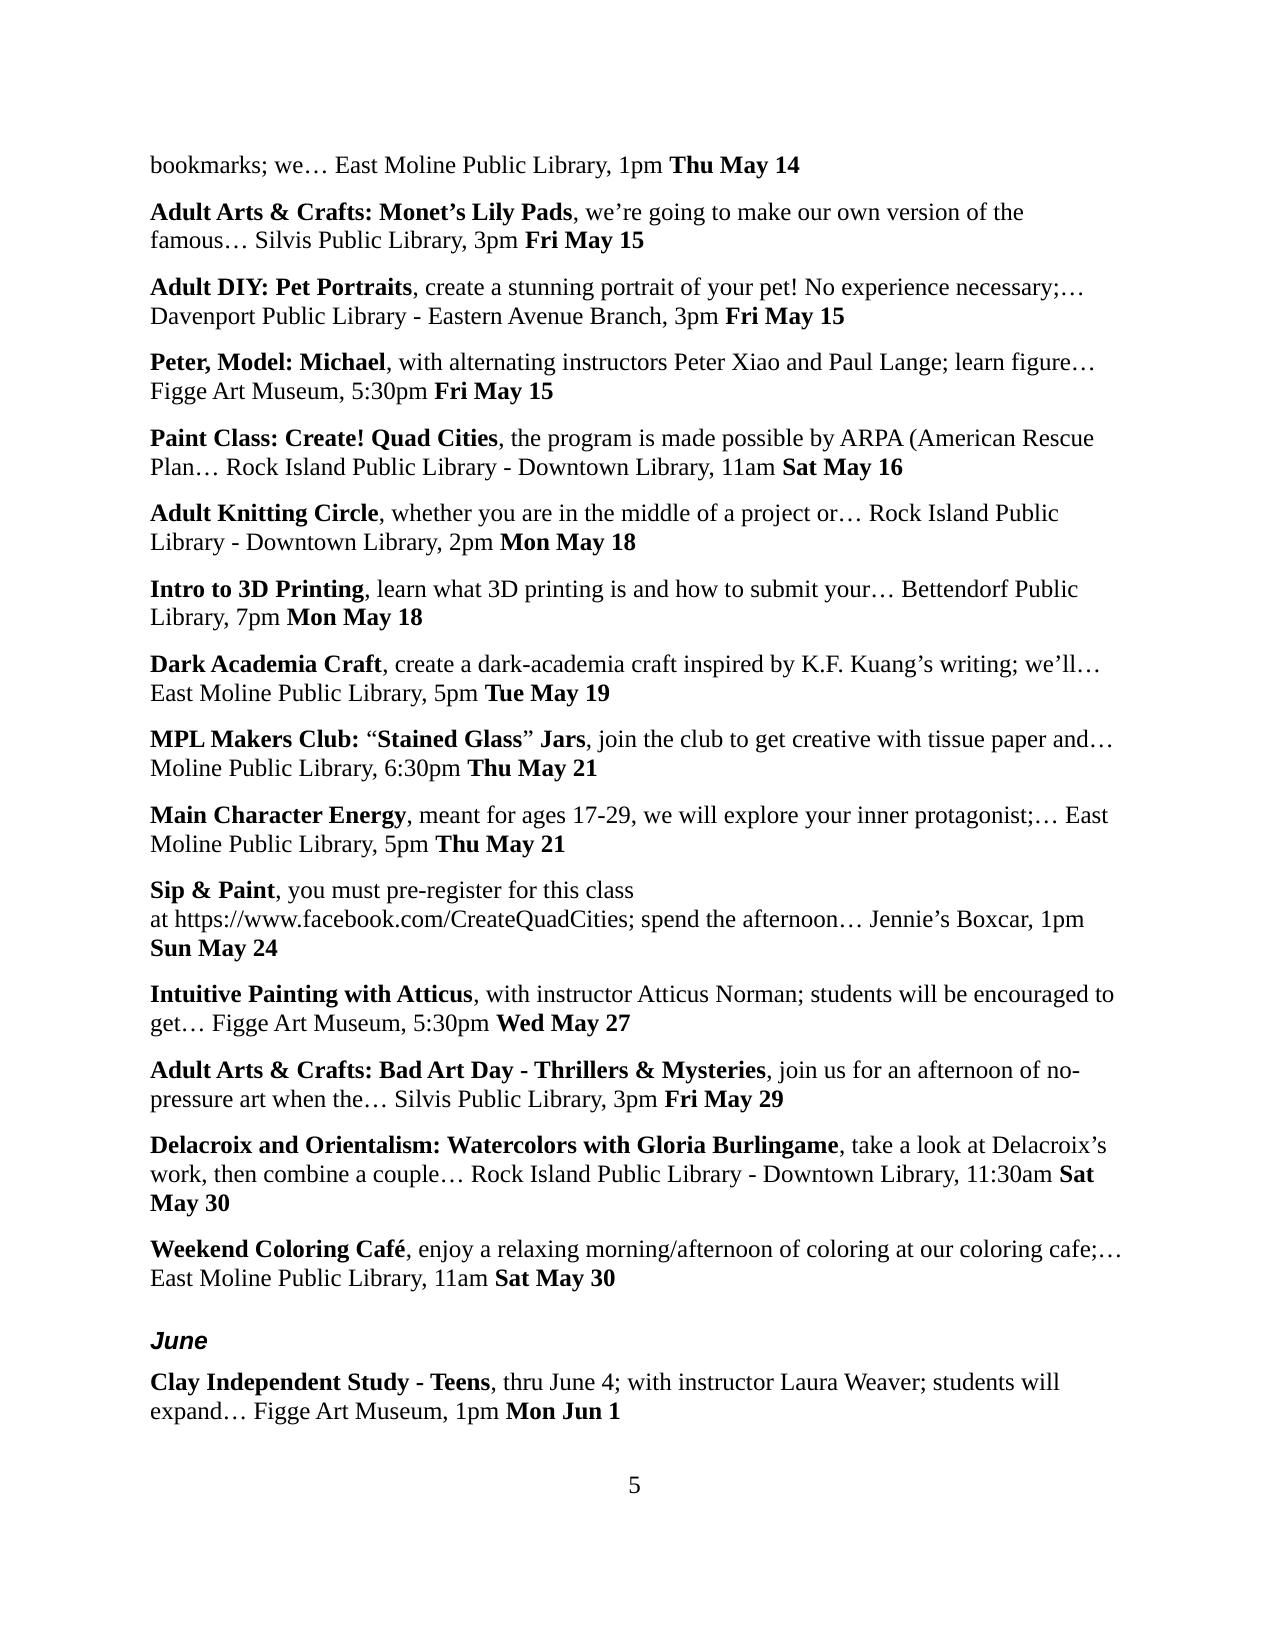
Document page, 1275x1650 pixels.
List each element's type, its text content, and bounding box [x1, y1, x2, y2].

text Adult Arts & Crafts: Bad Art Day - Thrillers & Mysteries, join us for an afternoon of no-pressure art when the… Silvis Public Library, 3pm Fri May 29 [150, 1055, 1125, 1112]
text Weekend Coloring Café, enjoy a relaxing morning/afternoon of coloring at our coloring cafe;… East Moline Public Library, 11am Sat May 30 [150, 1234, 1125, 1292]
text MPL Makers Club: “Stained Glass” Jars, join the club to get creative with tissue paper and… Moline Public Library, 6:30pm Thu May 21 [150, 724, 1125, 782]
text Adult DIY: Pet Portraits, create a stunning portrait of your pet! No experience necessary;… Davenport Public Library - Eastern Avenue Branch, 3pm Fri May 15 [150, 272, 1125, 329]
text Adult Arts & Crafts: Monet’s Lily Pads, we’re going to make our own version of the famous… Silvis Public Library, 3pm Fri May 15 [150, 197, 1125, 254]
text bookmarks; we… East Moline Public Library, 1pm Thu May 14 [150, 150, 1125, 179]
text Paint Class: Create! Quad Cities, the program is made possible by ARPA (American Rescue Plan… Rock Island Public Library - Downtown Library, 11am Sat May 16 [150, 423, 1125, 480]
text Main Character Energy, meant for ages 17-29, we will explore your inner protagonist;… East Moline Public Library, 5pm Thu May 21 [150, 800, 1125, 857]
text Intuitive Painting with Atticus, with instructor Atticus Norman; students will be encouraged to get… Figge Art Museum, 5:30pm Wed May 27 [150, 979, 1125, 1037]
text Peter, Model: Michael, with alternating instructors Peter Xiao and Paul Lange; learn figure… Figge Art Museum, 5:30pm Fri May 15 [150, 347, 1125, 405]
text Adult Knitting Circle, whether you are in the middle of a project or… Rock Island Public Library - Downtown Library, 2pm Mon May 18 [150, 498, 1125, 556]
text Clay Independent Study - Teens, thru June 4; with instructor Laura Weaver; students will expand… Figge Art Museum, 1pm Mon Jun 1 [150, 1367, 1125, 1424]
text Sip & Paint, you must pre-register for this class at https://www.facebook.com/CreateQuadCities; spend the afternoon… Jennie’s Boxcar, 1pm Sun May 24 [150, 875, 1125, 962]
text Intro to 3D Printing, learn what 3D printing is and how to submit your… Bettendorf Public Library, 7pm Mon May 18 [150, 574, 1125, 631]
text Delacroix and Orientalism: Watercolors with Gloria Burlingame, take a look at Delacroix’s work, then combine a couple… Rock Island Public Library - Downtown Library, 11:30am Sat May 30 [150, 1130, 1125, 1217]
subtitle June [150, 1326, 1125, 1354]
text Dark Academia Craft, create a dark-academia craft inspired by K.F. Kuang’s writing; we’ll… East Moline Public Library, 5pm Tue May 19 [150, 649, 1125, 707]
